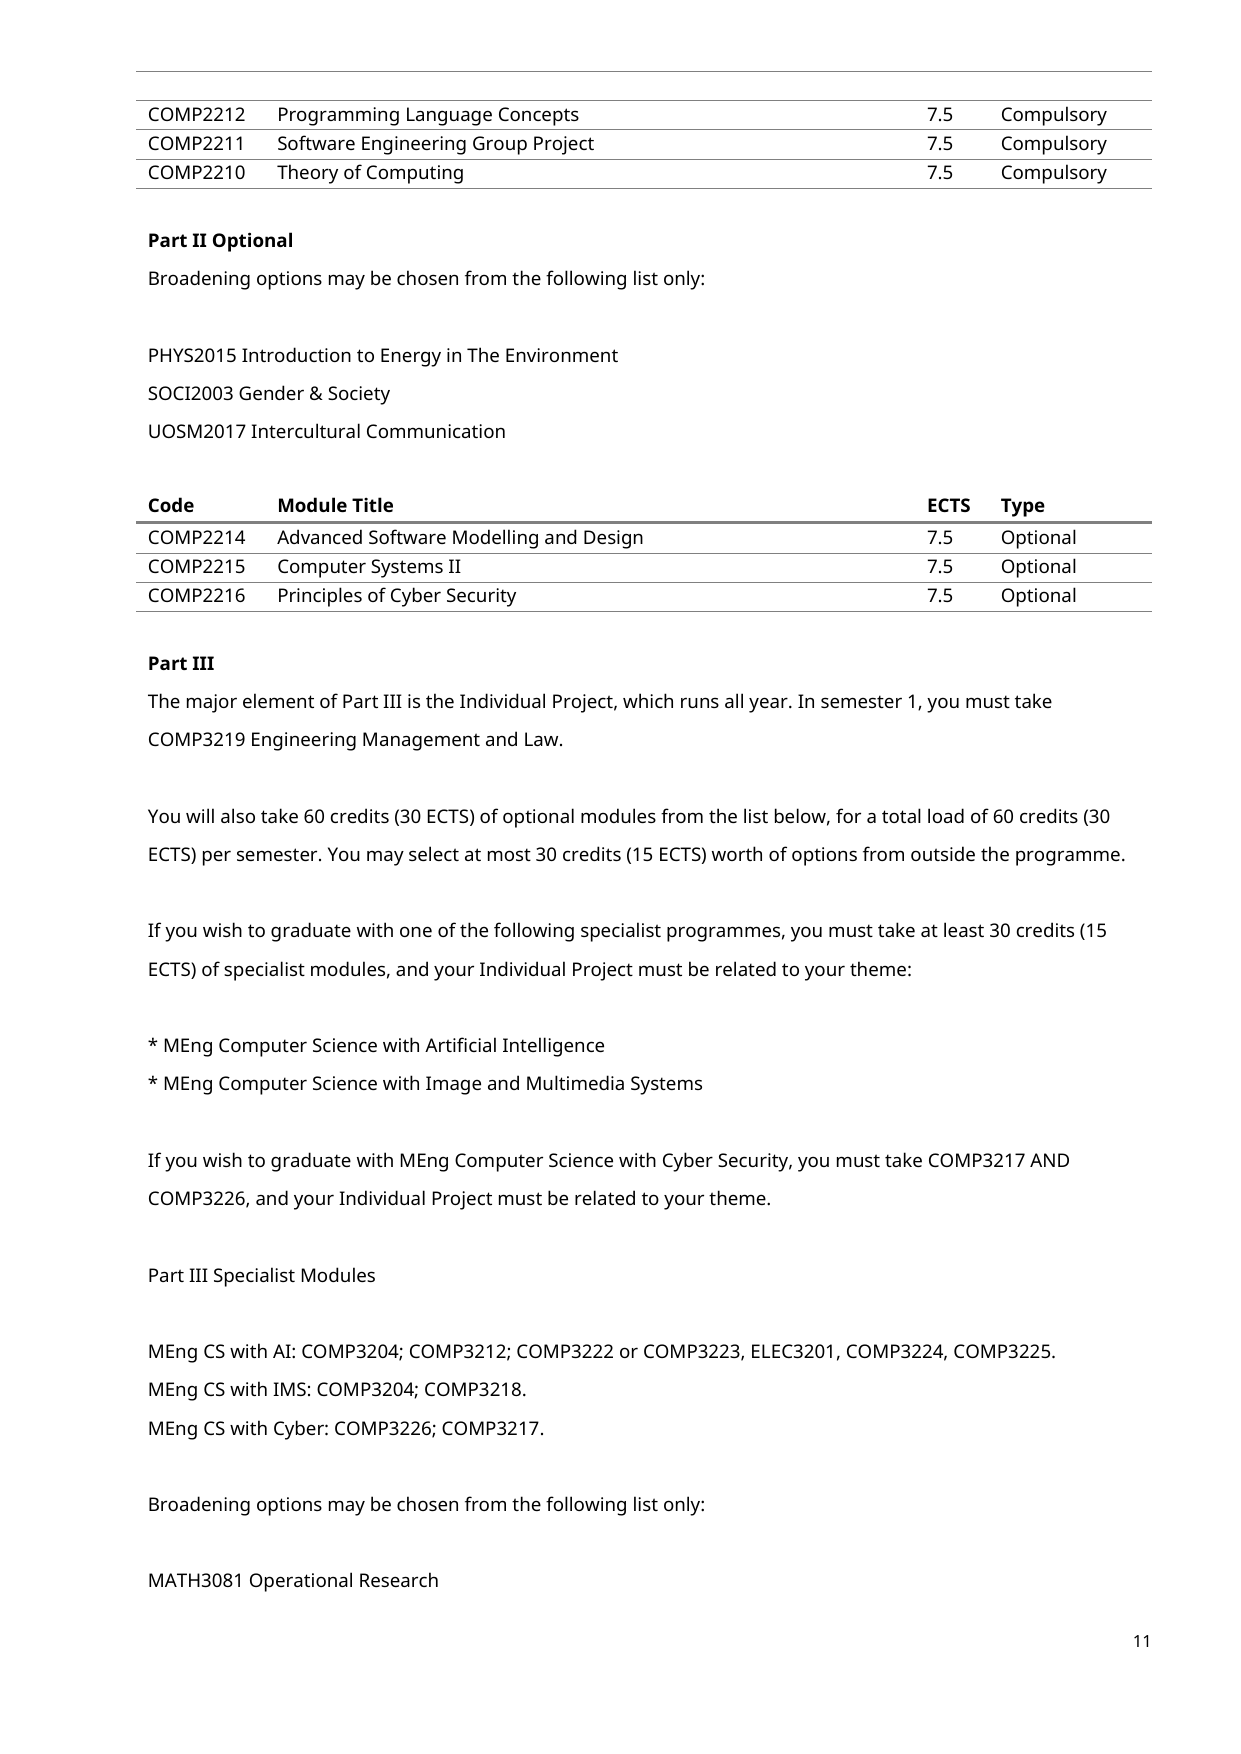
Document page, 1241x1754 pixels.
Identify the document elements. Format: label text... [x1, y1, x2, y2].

table_cell [916, 72, 989, 100]
table_cell Advanced Software Modelling and Design [266, 524, 916, 552]
table_cell 7.5 [916, 554, 989, 582]
table_cell Software Engineering Group Project [266, 130, 916, 159]
table_cell Programming Language Concepts [266, 101, 916, 129]
table_cell COMP2216 [136, 583, 266, 611]
table_cell 7.5 [916, 101, 989, 129]
table_cell Compulsory [989, 130, 1152, 159]
table_cell COMP2215 [136, 554, 266, 582]
table_cell Compulsory [989, 160, 1152, 188]
table_cell [989, 72, 1152, 100]
table_cell Optional [989, 554, 1152, 582]
table_cell Optional [989, 524, 1152, 552]
table_cell 7.5 [916, 160, 989, 188]
table_cell Theory of Computing [266, 160, 916, 188]
table_cell [136, 72, 266, 100]
table_cell Principles of Cyber Security [266, 583, 916, 611]
table_cell Computer Systems II [266, 554, 916, 582]
table_cell Optional [989, 583, 1152, 611]
table_cell Part III The major element of Part III is the Individual Project, which runs all year. In semester 1, you must take COMP3219 Engineering Management and Law. You will also take 60 credits (30 ECTS) of optional modules from the list below, for a total load of 60 credits (30 ECTS) per semester. You may select at most 30 credits (15 ECTS) worth of options from outside the programme. If you wish to graduate with one of the following specialist programmes, you must take at least 30 credits (15 ECTS) of specialist modules, and your Individual Project must be related to your theme: * MEng Computer Science with Artificial Intelligence * MEng Computer Science with Image and Multimedia Systems If you wish to graduate with MEng Computer Science with Cyber Security, you must take COMP3217 AND COMP3226, and your Individual Project must be related to your theme. Part III Specialist Modules MEng CS with AI: COMP3204; COMP3212; COMP3222 or COMP3223, ELEC3201, COMP3224, COMP3225. MEng CS with IMS: COMP3204; COMP3218. MEng CS with Cyber: COMP3226; COMP3217. Broadening options may be chosen from the following list only: MATH3081 Operational Research [136, 612, 1152, 1593]
table_cell Code [136, 493, 266, 521]
table_cell [266, 72, 916, 100]
table_cell COMP2214 [136, 524, 266, 552]
table_cell 7.5 [916, 130, 989, 159]
table_cell COMP2212 [136, 101, 266, 129]
table_cell Compulsory [989, 101, 1152, 129]
table_cell Module Title [266, 493, 916, 521]
table_cell COMP2210 [136, 160, 266, 188]
table_cell ECTS [916, 493, 989, 521]
table_cell 7.5 [916, 524, 989, 552]
table_cell COMP2211 [136, 130, 266, 159]
table_cell Part II Optional Broadening options may be chosen from the following list only: PHYS2015 Introduction to Energy in The Environment SOCI2003 Gender & Society UOSM2017 Intercultural Communication [136, 189, 1152, 493]
table_cell Type [989, 493, 1152, 521]
table_cell 7.5 [916, 583, 989, 611]
